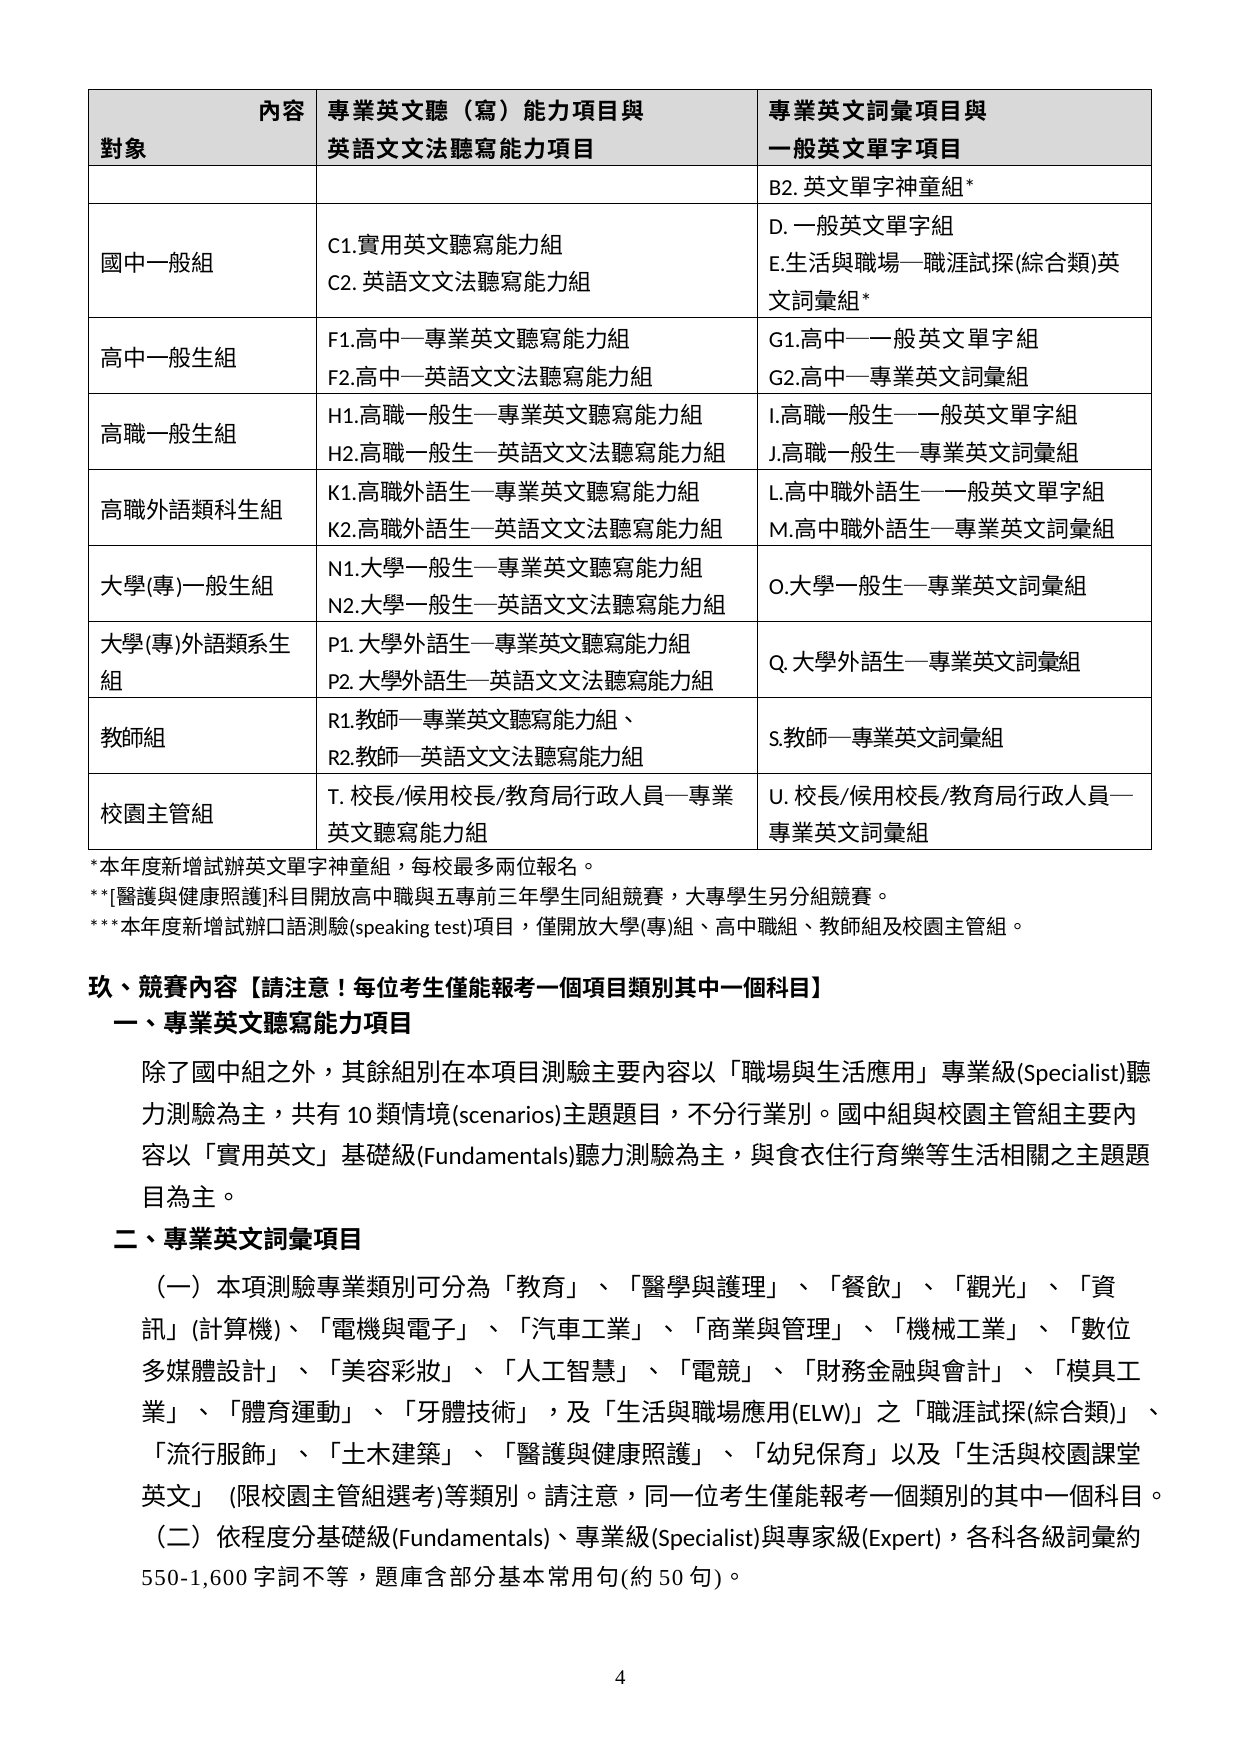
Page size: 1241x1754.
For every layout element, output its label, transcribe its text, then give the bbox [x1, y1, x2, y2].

table_cell G1.高中─一般英文單字組 G2.高中─專業英文詞彙組 [758, 318, 1151, 393]
table_header 專業英文詞彙項目與 一般英文單字項目 [758, 90, 1151, 165]
table_cell [89, 166, 316, 203]
text 一、專業英文聽寫能力項目 [89, 1004, 1152, 1040]
table_cell R1.教師─專業英文聽寫能力組、 R2.教師─英語文文法聽寫能力組 [317, 698, 757, 773]
table_cell K1.高職外語生─專業英文聽寫能力組 K2.高職外語生─英語文文法聽寫能力組 [317, 470, 757, 545]
table_cell 校園主管組 [89, 774, 316, 849]
table_cell B2. 英文單字神童組* [758, 166, 1151, 203]
text （一）本項測驗專業類別可分為「教育」、「醫學與護理」、「餐飲」、「觀光」、「資訊」(計算機)、「電機與電子」、「汽車工業」、「商業與管理」、「機械工業」、「數位多媒體設計」、「美容彩妝」、「人工智慧」、「電競」、「財務金融與會計」、「模具工業」、「體育運動」、「牙體技術」，及「生活與職場應用(ELW)」之「職涯試探(綜合類)」、「流行服飾」、「土木建築」、「醫護與健康照護」、「幼兒保育」以及「生活與校園課堂英文」 (限校園主管組選考)等類別。請注意，同一位考生僅能報考一個類別的其中一個科目。 [141, 1268, 1152, 1512]
table_cell 大學(專)一般生組 [89, 546, 316, 621]
table_cell D. 一般英文單字組 E.生活與職場─職涯試探(綜合類)英文詞彙組* [758, 204, 1151, 317]
text **[醫護與健康照護]科目開放高中職與五專前三年學生同組競賽，大專學生另分組競賽。 [89, 880, 1152, 911]
text *本年度新增試辦英文單字神童組，每校最多兩位報名。 [89, 850, 1152, 880]
table_header 內容 對象 [89, 90, 316, 165]
table_cell 大學(專)外語類系生組 [89, 622, 316, 697]
table_cell S.教師─專業英文詞彙組 [758, 698, 1151, 773]
text （二）依程度分基礎級(Fundamentals)、專業級(Specialist)與專家級(Expert)，各科各級詞彙約550-1,600字詞不等，題庫含部分基本常用句(約50句)。 [141, 1518, 1152, 1592]
text 除了國中組之外，其餘組別在本項目測驗主要內容以「職場與生活應用」專業級(Specialist)聽力測驗為主，共有10類情境(scenarios)主題題目，不分行業別。國中組與校園主管組主要內容以「實用英文」基礎級(Fundamentals)聽力測驗為主，與食衣住行育樂等生活相關之主題題目為主。 [141, 1052, 1152, 1214]
table_cell 國中一般組 [89, 204, 316, 317]
table_cell F1.高中─專業英文聽寫能力組 F2.高中─英語文文法聽寫能力組 [317, 318, 757, 393]
table_cell C1.實用英文聽寫能力組 C2. 英語文文法聽寫能力組 [317, 204, 757, 317]
table_cell I.高職一般生─一般英文單字組 J.高職一般生─專業英文詞彙組 [758, 394, 1151, 469]
table_cell U. 校長/候用校長/教育局行政人員─專業英文詞彙組 [758, 774, 1151, 849]
table_cell N1.大學一般生─專業英文聽寫能力組 N2.大學一般生─英語文文法聽寫能力組 [317, 546, 757, 621]
table_cell 高職外語類科生組 [89, 470, 316, 545]
table_cell 高職一般生組 [89, 394, 316, 469]
table_cell O.大學一般生─專業英文詞彙組 [758, 546, 1151, 621]
table_header 專業英文聽（寫）能力項目與 英語文文法聽寫能力項目 [317, 90, 757, 165]
text 玖、競賽內容【請注意！每位考生僅能報考一個項目類別其中一個科目】 [89, 966, 1152, 1004]
table_cell H1.高職一般生─專業英文聽寫能力組 H2.高職一般生─英語文文法聽寫能力組 [317, 394, 757, 469]
table_cell Q. 大學外語生─專業英文詞彙組 [758, 622, 1151, 697]
text ***本年度新增試辦口語測驗(speaking test)項目，僅開放大學(專)組、高中職組、教師組及校園主管組。 [89, 911, 1152, 941]
table_cell L.高中職外語生─一般英文單字組 M.高中職外語生─專業英文詞彙組 [758, 470, 1151, 545]
table_cell 高中一般生組 [89, 318, 316, 393]
table_cell T. 校長/候用校長/教育局行政人員─專業英文聽寫能力組 [317, 774, 757, 849]
text 二、專業英文詞彙項目 [89, 1219, 1152, 1255]
table_cell 教師組 [89, 698, 316, 773]
table_cell P1. 大學外語生─專業英文聽寫能力組 P2. 大學外語生─英語文文法聽寫能力組 [317, 622, 757, 697]
table_cell [317, 166, 757, 203]
